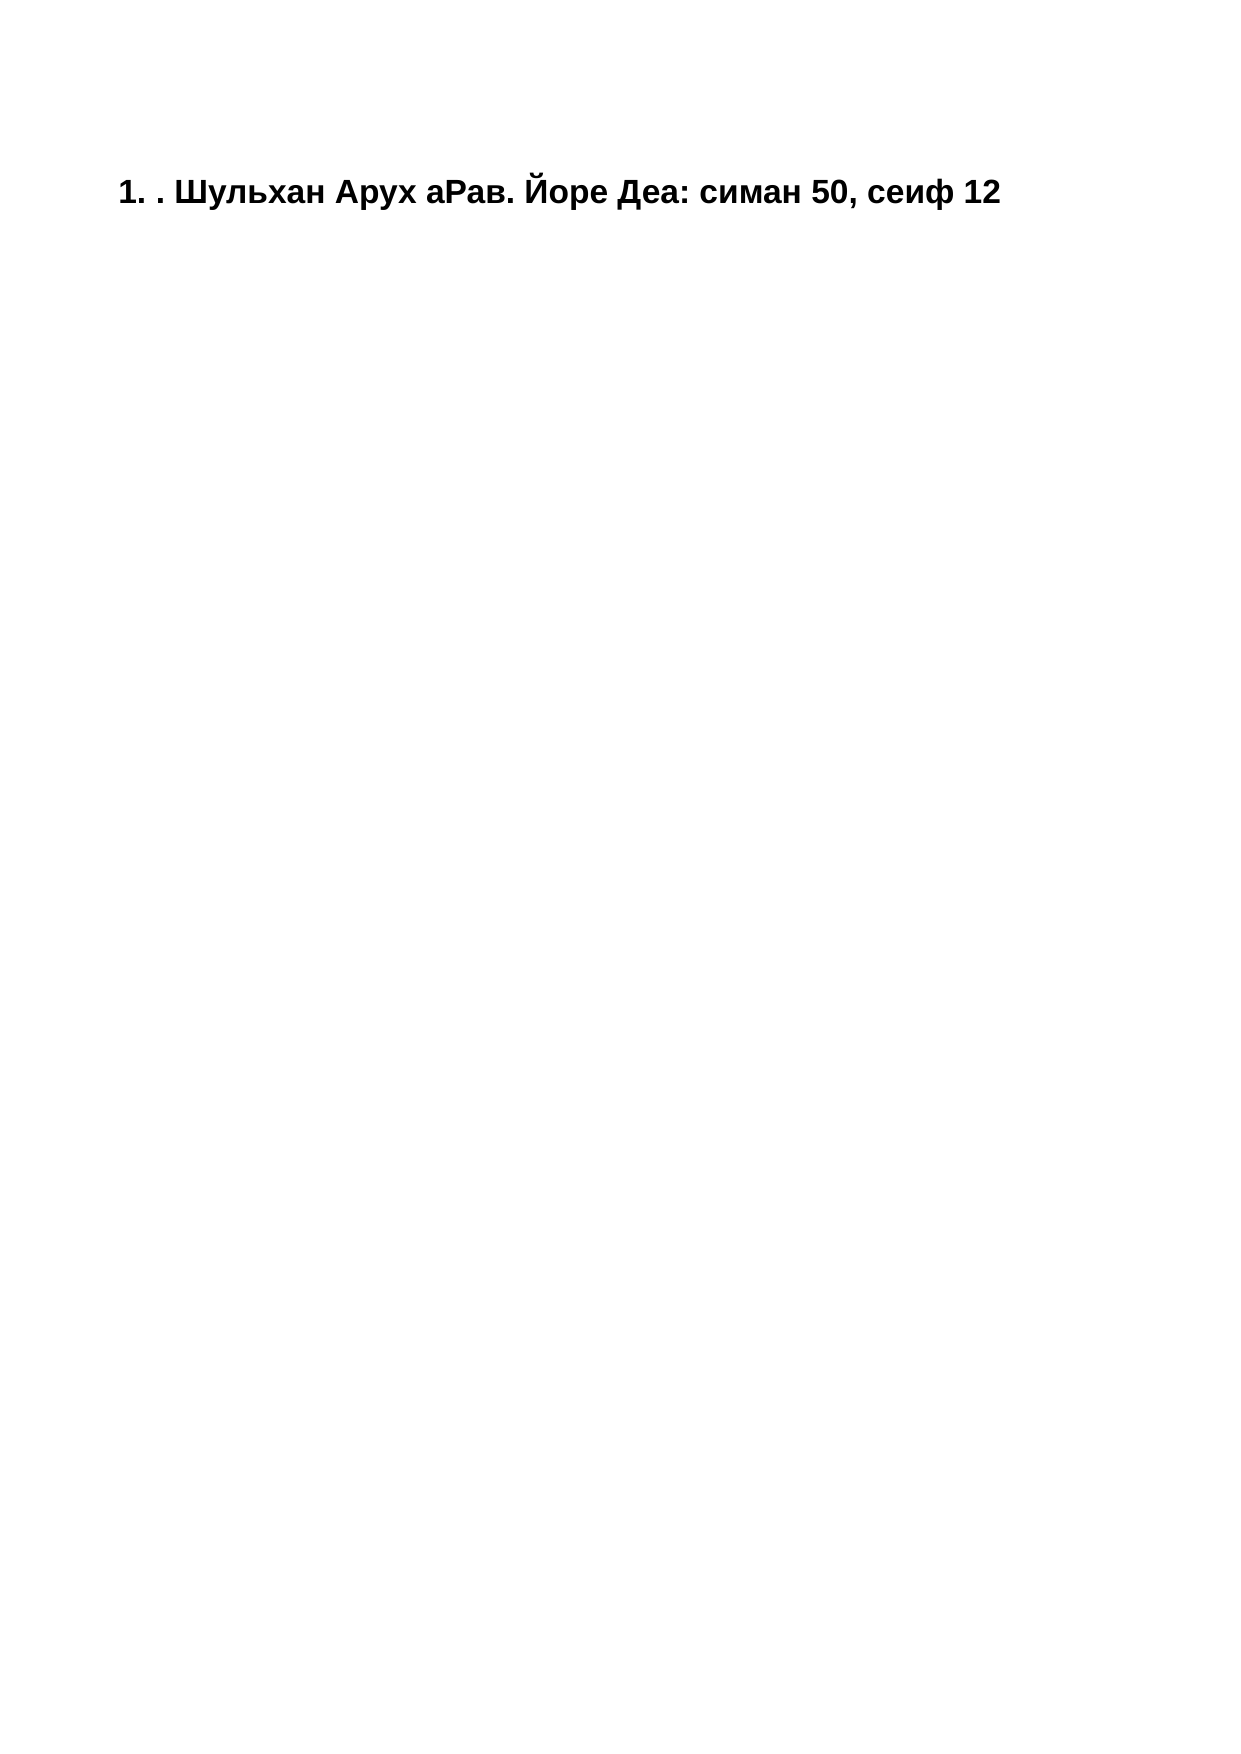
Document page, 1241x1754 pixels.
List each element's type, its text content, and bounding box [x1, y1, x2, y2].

subtitle . Шульхан Арух аРав. Йоре Деа: симан 50, сеиф 12 [118, 147, 1122, 176]
